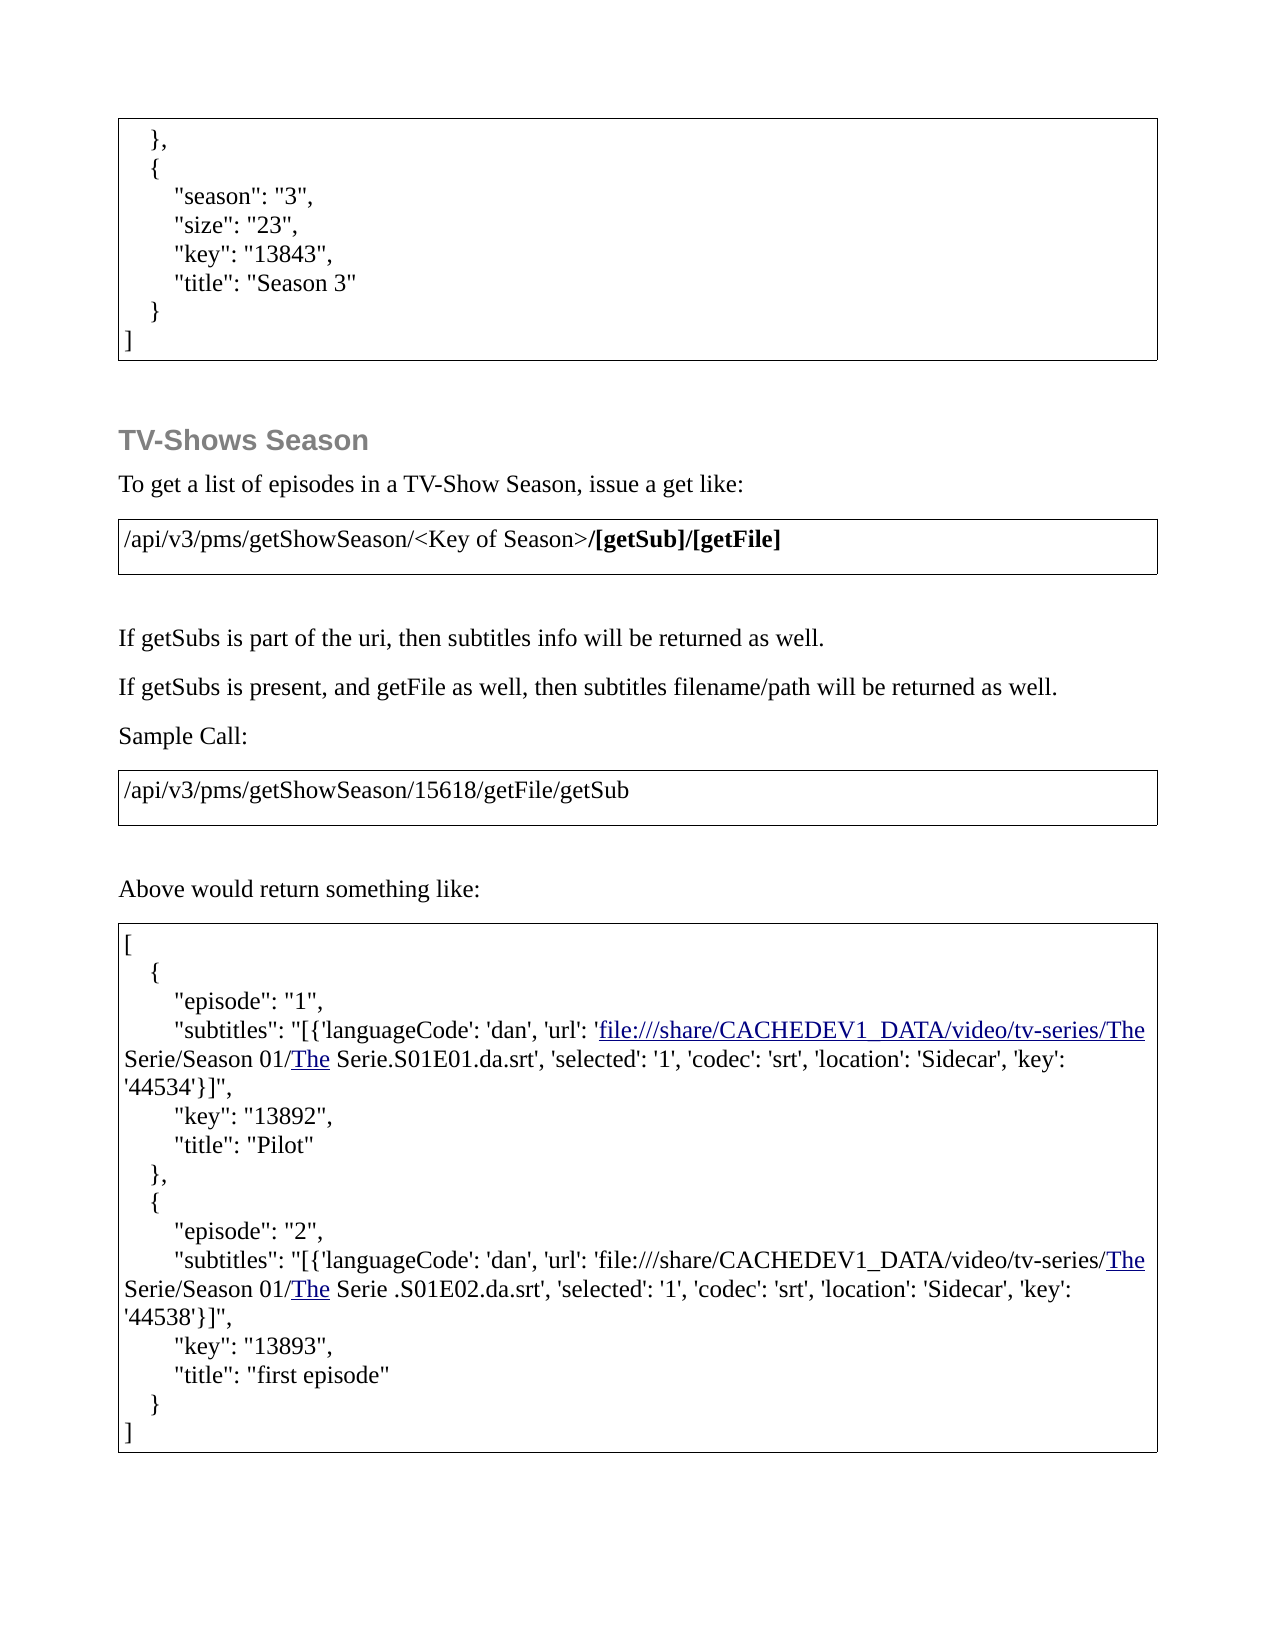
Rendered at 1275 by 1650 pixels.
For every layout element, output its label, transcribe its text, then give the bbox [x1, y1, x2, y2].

text If getSubs is part of the uri, then subtitles info will be returned as well. [118, 623, 1157, 651]
text To get a list of episodes in a TV-Show Season, issue a get like: [118, 469, 1157, 498]
text Above would return something like: [118, 874, 1157, 903]
table_header [ { "episode": "1", "subtitles": "[{'languageCode': 'dan', 'url': 'file:///share/CACHEDEV1_DATA/video/tv-series/The Serie/Season 01/The Serie.S01E01.da.srt', 'selected': '1', 'codec': 'srt', 'location': 'Sidecar', 'key': '44534'}]", "key": "13892", "title": "Pilot" }, { "episode": "2", "subtitles": "[{'languageCode': 'dan', 'url': 'file:///share/CACHEDEV1_DATA/video/tv-series/The Serie/Season 01/The Serie .S01E02.da.srt', 'selected': '1', 'codec': 'srt', 'location': 'Sidecar', 'key': '44538'}]", "key": "13893", "title": "first episode" } ] [119, 924, 1157, 1452]
subtitle TV-Shows Season [118, 423, 1157, 457]
text Sample Call: [118, 721, 1157, 749]
table_header }, { "season": "3", "size": "23", "key": "13843", "title": "Season 3" } ] [119, 119, 1157, 360]
table_header /api/v3/pms/getShowSeason/<Key of Season>/[getSub]/[getFile] [119, 520, 1157, 573]
text If getSubs is present, and getFile as well, then subtitles filename/path will be returned as well. [118, 672, 1157, 700]
table_header /api/v3/pms/getShowSeason/15618/getFile/getSub [119, 771, 1157, 825]
